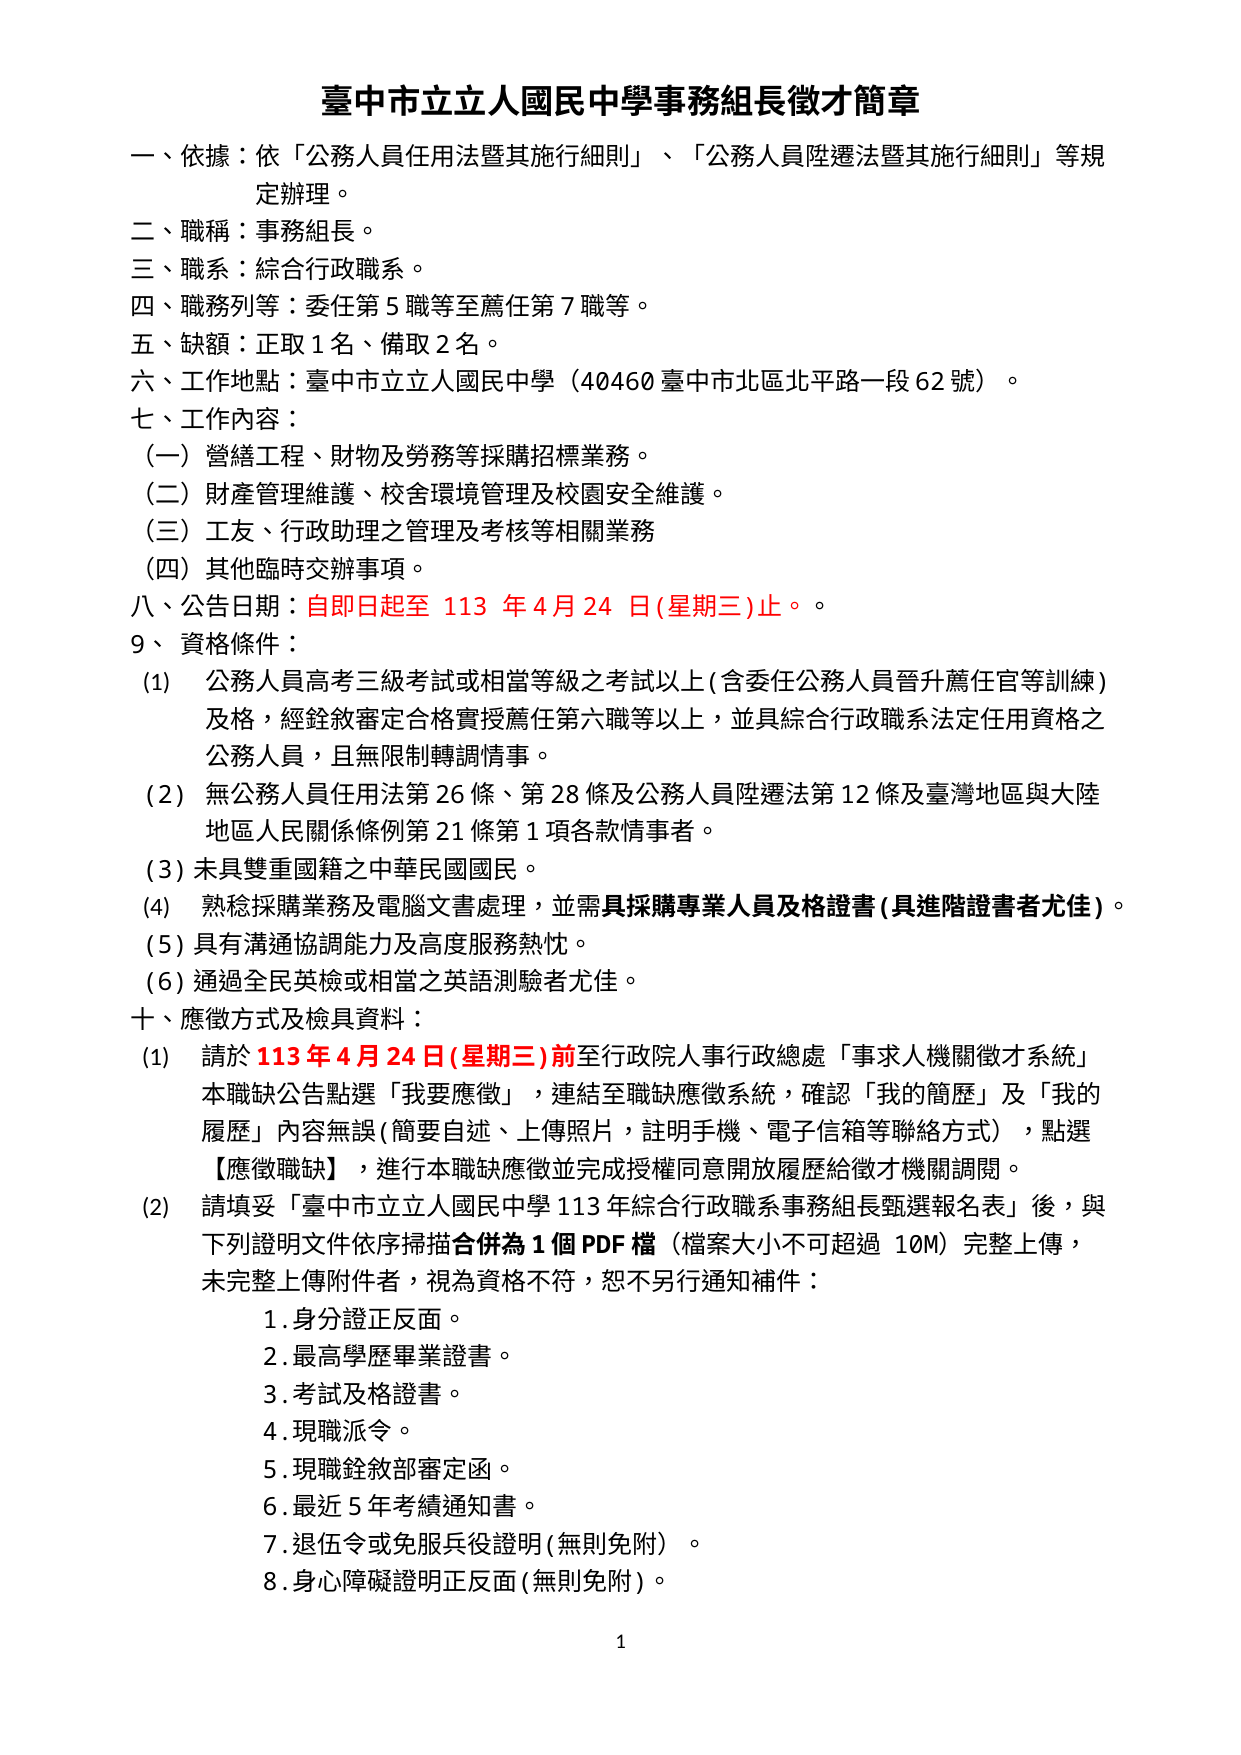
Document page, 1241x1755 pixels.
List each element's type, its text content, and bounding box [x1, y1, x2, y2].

text 3.考試及格證書。 [142, 1373, 1111, 1411]
list 未具雙重國籍之中華民國國民。 [142, 848, 1111, 886]
list 公務人員高考三級考試或相當等級之考試以上(含委任公務人員晉升薦任官等訓練)及格，經銓敘審定合格實授薦任第六職等以上，並具綜合行政職系法定任用資格之公務人員，且無限制轉調情事。 [142, 661, 1111, 773]
text 1.身分證正反面。 [142, 1298, 1111, 1336]
text （三）工友、行政助理之管理及考核等相關業務 [130, 511, 1111, 548]
text （一）營繕工程、財物及勞務等採購招標業務。 [130, 436, 1111, 473]
text 四、職務列等：委任第5職等至薦任第7職等。 [130, 286, 1111, 323]
list 熟稔採購業務及電腦文書處理，並需具採購專業人員及格證書(具進階證書者尤佳)。 [142, 886, 1111, 923]
text 7.退伍令或免服兵役證明(無則免附）。 [142, 1523, 1111, 1561]
text 6.最近5年考績通知書。 [142, 1486, 1111, 1523]
text 十、應徵方式及檢具資料： [130, 998, 1111, 1036]
text 七、工作內容： [130, 398, 1111, 436]
text （二）財產管理維護、校舍環境管理及校園安全維護。 [130, 473, 1111, 511]
text 五、缺額：正取1名、備取2名。 [130, 323, 1111, 361]
list 資格條件： [130, 623, 1111, 661]
text 二、職稱：事務組長。 [130, 211, 1111, 248]
text 三、職系：綜合行政職系。 [130, 248, 1111, 286]
list 具有溝通協調能力及高度服務熱忱。 [142, 923, 1111, 961]
text 一、依據：依「公務人員任用法暨其施行細則」、「公務人員陞遷法暨其施行細則」等規定辦理。 [130, 136, 1111, 211]
list 通過全民英檢或相當之英語測驗者尤佳。 [142, 961, 1111, 998]
text 5.現職銓敘部審定函。 [142, 1448, 1111, 1486]
list 無公務人員任用法第26條、第28條及公務人員陞遷法第12條及臺灣地區與大陸地區人民關係條例第21條第1項各款情事者。 [142, 773, 1111, 848]
text 4.現職派令。 [142, 1411, 1111, 1448]
text 八、公告日期：自即日起至 113 年4月24 日(星期三)止。。 [130, 586, 1111, 623]
text 六、工作地點：臺中市立立人國民中學（40460臺中市北區北平路一段62號）。 [130, 361, 1111, 398]
text （四）其他臨時交辦事項。 [130, 548, 1111, 586]
list 請填妥「臺中市立立人國民中學113年綜合行政職系事務組長甄選報名表」後，與下列證明文件依序掃描合併為1個PDF檔（檔案大小不可超過 10M）完整上傳，未完整上傳附件者，視為資格不符，恕不另行通知補件： [142, 1186, 1111, 1298]
text 臺中市立立人國民中學事務組長徵才簡章 [130, 75, 1111, 123]
list 請於113年4月24日(星期三)前至行政院人事行政總處「事求人機關徵才系統」本職缺公告點選「我要應徵」，連結至職缺應徵系統，確認「我的簡歷」及「我的履歷」內容無誤(簡要自述、上傳照片，註明手機、電子信箱等聯絡方式），點選【應徵職缺】，進行本職缺應徵並完成授權同意開放履歷給徵才機關調閱。 [142, 1036, 1111, 1186]
text 8.身心障礙證明正反面(無則免附)。 [142, 1561, 1111, 1598]
text 2.最高學歷畢業證書。 [142, 1336, 1111, 1373]
